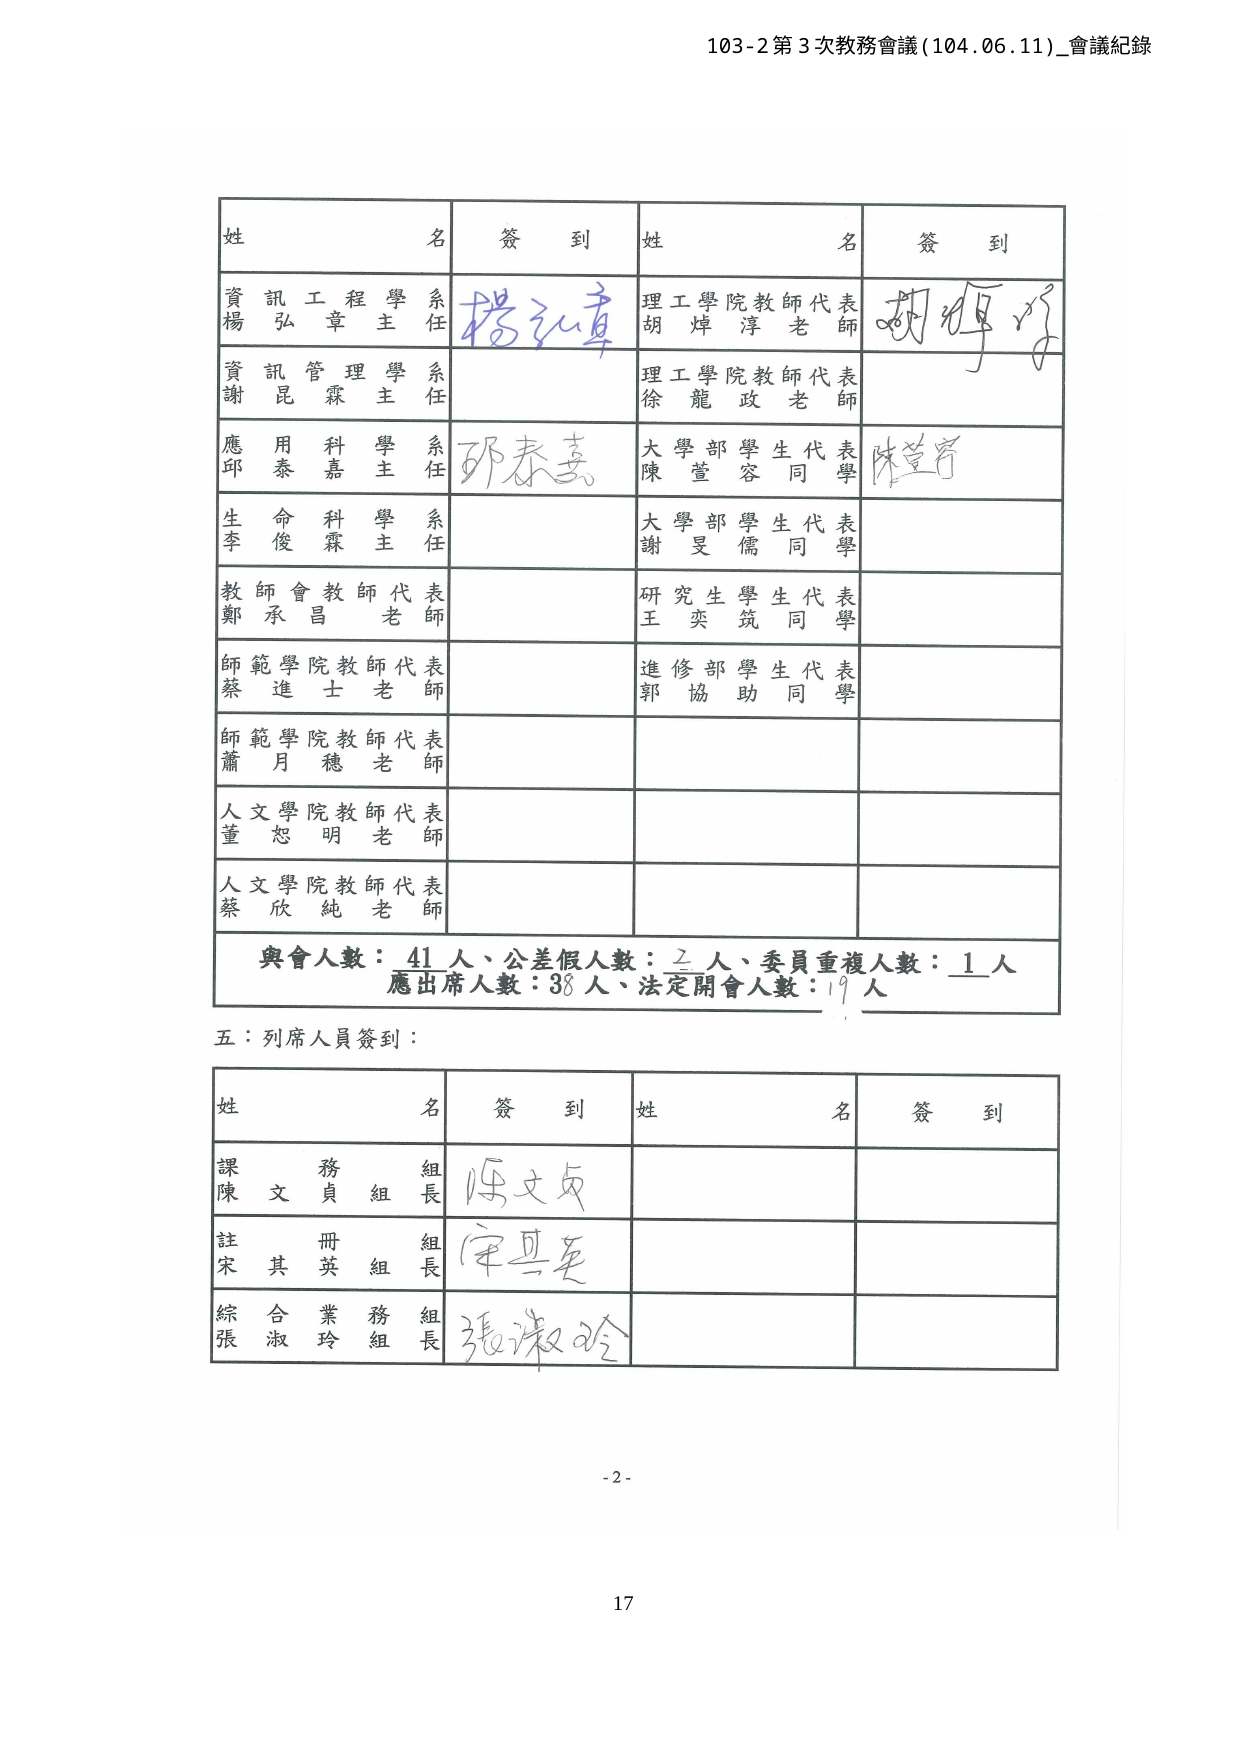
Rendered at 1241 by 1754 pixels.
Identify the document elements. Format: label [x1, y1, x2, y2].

picture [121, 128, 1126, 1530]
